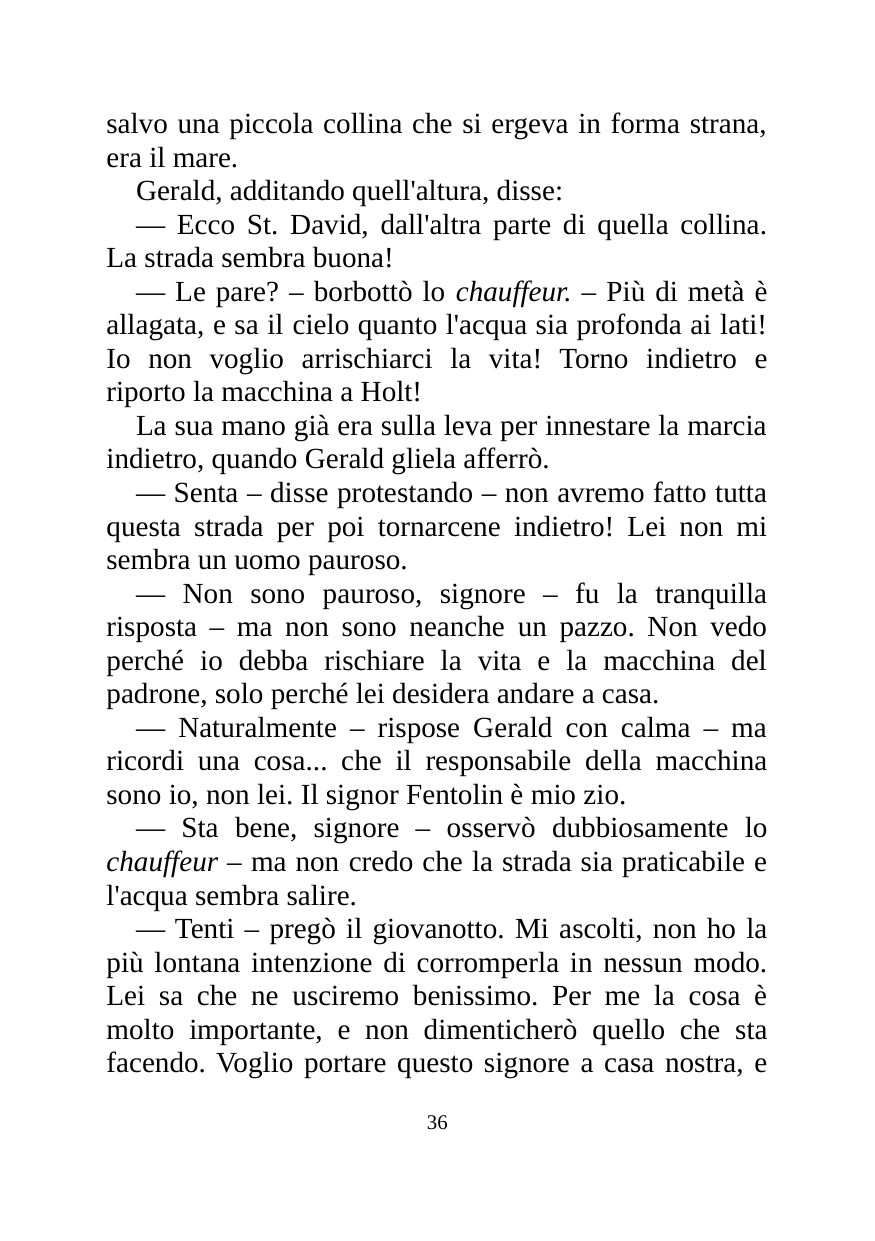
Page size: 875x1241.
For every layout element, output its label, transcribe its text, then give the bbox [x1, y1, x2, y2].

text Gerald, additando quell'altura, disse: [106, 173, 768, 207]
text La sua mano già era sulla leva per innestare la marcia indietro, quando Gerald gliela afferrò. [106, 408, 768, 475]
text — Tenti – pregò il giovanotto. Mi ascolti, non ho la più lontana intenzione di corromperla in nessun modo. Lei sa che ne usciremo benissimo. Per me la cosa è molto importante, e non dimenticherò quello che sta facendo. Voglio portare questo signore a casa nostra, e [106, 911, 768, 1079]
text — Ecco St. David, dall'altra parte di quella collina. La strada sembra buona! [106, 207, 768, 274]
text — Sta bene, signore – osservò dubbiosamente lo chauffeur – ma non credo che la strada sia praticabile e l'acqua sembra salire. [106, 811, 768, 911]
text — Non sono pauroso, signore – fu la tranquilla risposta – ma non sono neanche un pazzo. Non vedo perché io debba rischiare la vita e la macchina del padrone, solo perché lei desidera andare a casa. [106, 576, 768, 710]
text — Naturalmente – rispose Gerald con calma – ma ricordi una cosa... che il responsabile della macchina sono io, non lei. Il signor Fentolin è mio zio. [106, 710, 768, 811]
text salvo una piccola collina che si ergeva in forma strana, era il mare. [106, 106, 768, 173]
text — Le pare? – borbottò lo chauffeur. – Più di metà è allagata, e sa il cielo quanto l'acqua sia profonda ai lati! Io non voglio arrischiarci la vita! Torno indietro e riporto la macchina a Holt! [106, 274, 768, 408]
text — Senta – disse protestando – non avremo fatto tutta questa strada per poi tornarcene indietro! Lei non mi sembra un uomo pauroso. [106, 475, 768, 576]
